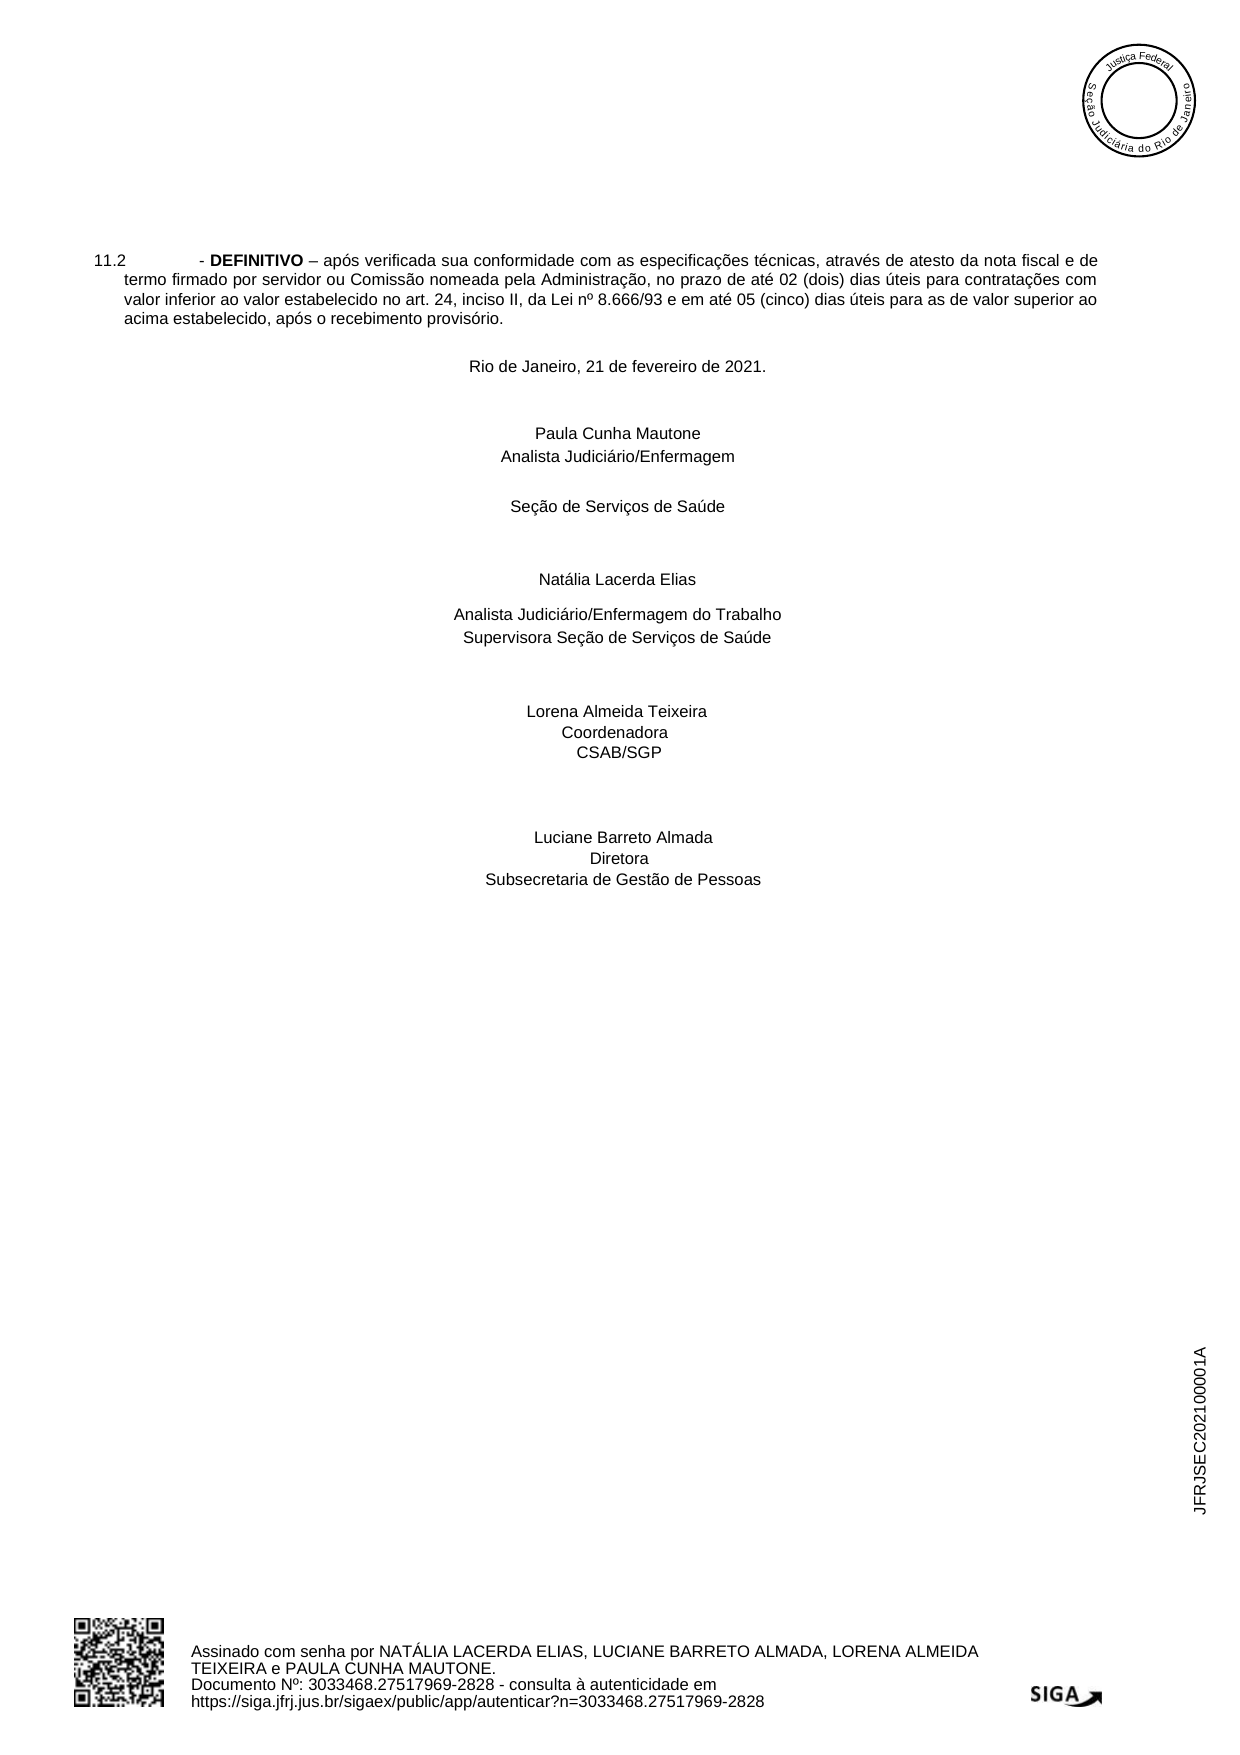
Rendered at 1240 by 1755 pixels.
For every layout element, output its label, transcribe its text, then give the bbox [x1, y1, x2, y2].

text Subsecretaria de Gestão de Pessoas [152, 869, 1099, 888]
list - DEFINITIVO – após verificada sua conformidade com as especificações técnicas, através de atesto da nota fiscal e de termo firmado por servidor ou Comissão nomeada pela Administração, no prazo de até 02 (dois) dias úteis para contratações com valor inferior ao valor estabelecido no art. 24, inciso II, da Lei nº 8.666/93 e em até 05 (cinco) dias úteis para as de valor superior ao acima estabelecido, após o recebimento provisório. [93, 250, 1099, 328]
text CSAB/SGP [152, 743, 1086, 762]
text Analista Judiciário/Enfermagem [152, 447, 1088, 466]
text Supervisora Seção de Serviços de Saúde [152, 627, 1087, 647]
text Diretora [152, 849, 1099, 868]
text Analista Judiciário/Enfermagem do Trabalho [124, 596, 1099, 626]
text Paula Cunha Mautone [124, 417, 1099, 445]
text Coordenadora [152, 723, 1086, 742]
text Rio de Janeiro, 21 de fevereiro de 2021. [152, 357, 1088, 376]
text Seção de Serviços de Saúde [124, 488, 1099, 518]
text Lorena Almeida Teixeira [152, 702, 1086, 721]
text Natália Lacerda Elias [124, 563, 1099, 591]
text Luciane Barreto Almada [152, 828, 1099, 847]
